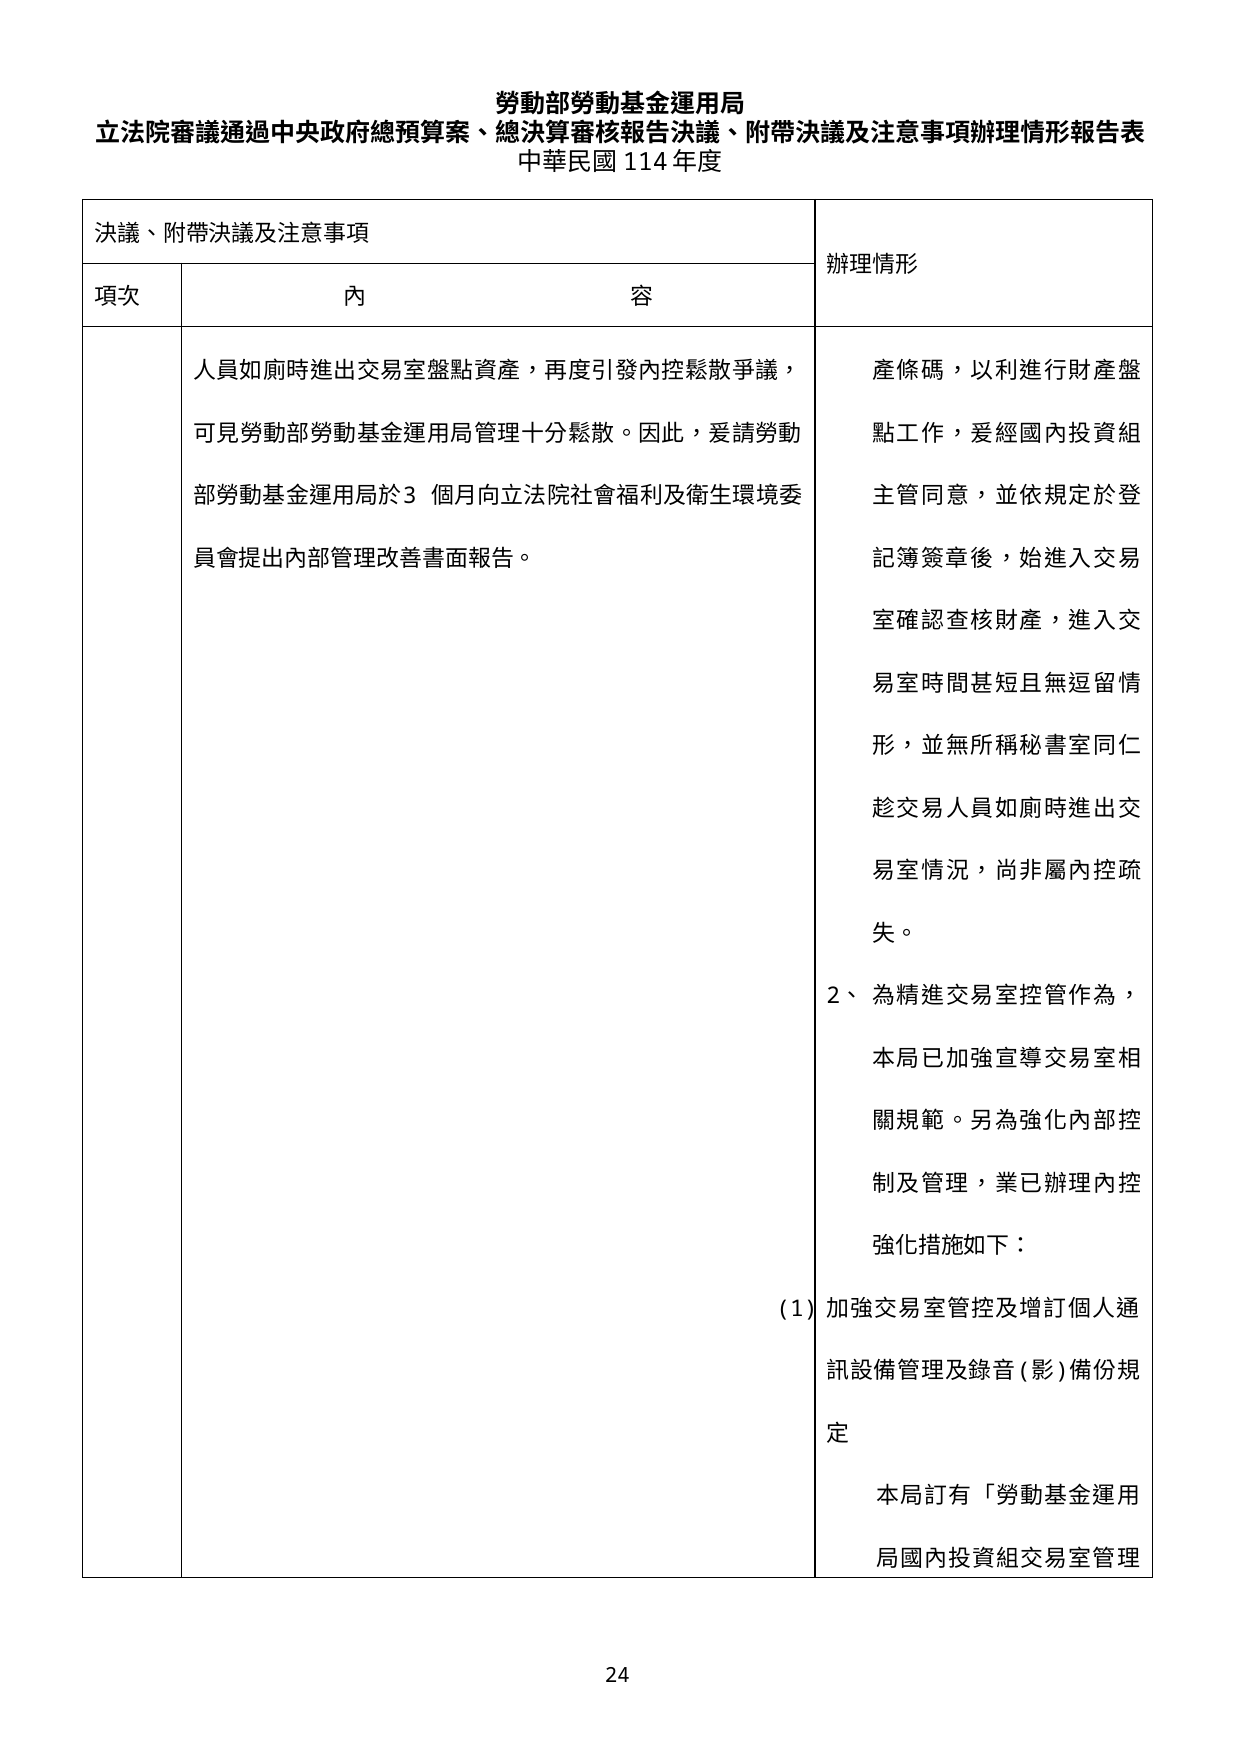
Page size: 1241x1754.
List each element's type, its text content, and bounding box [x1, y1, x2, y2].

table_cell 產條碼，以利進行財產盤點工作，爰經國內投資組主管同意，並依規定於登記簿簽章後，始進入交易室確認查核財產，進入交易室時間甚短且無逗留情形，並無所稱秘書室同仁趁交易人員如廁時進出交易室情況，尚非屬內控疏失。 為精進交易室控管作為，本局已加強宣導交易室相關規範。另為強化內部控制及管理，業已辦理內控強化措施如下： 加強交易室管控及增訂個人通訊設備管理及錄音(影)備份規定 本局訂有「勞動基金運用局國內投資組交易室管理 [816, 327, 1152, 1577]
table_cell 項次 [83, 264, 181, 326]
table_cell 113 年8 月1 日勞動部勞動基金運用局公布上半年收益，累積收益高達7,993 億元。勞動部勞動基金運用局掌管上千萬勞工退休金，投資標的、進出股市時間金額，嚴重影響台股起伏，因此勞動部勞動基金運用局訂有「勞動基金運用局國內投資組交易室管理注意事項」，以管制交易室門禁、行動通訊聯繫。108 年勞動部勞動基金運用局曾爆發弊案：前組長游迺文、唐楚烈等人指示炒作「寶佳」、「遠百」股票，遭臺灣臺北地方法院判處游迺文有期徒刑9 年。事後監察院調查發現，交易室門禁規定未落實，甚至淪作儲藏室、休息室使用，股票交易時間交易室門均敞開，甚至中午用餐時段，非交易室人員也可進入用餐。後勞動部勞動基金運用局雖緊急修正「交易室管制規範」，限縮進出人員以國內投資組權益證券科人員及其主管為限。但113 年暑假間又傳出勞動部勞動基金運用局祕書室人員，在交易時間內，趁交易人員如廁時進出交易室盤點資產，再度引發內控鬆散爭議，可見勞動部勞動基金運用局管理十分鬆散。因此，爰請勞動部勞動基金運用局於3 個月向立法院社會福利及衛生環境委員會提出內部管理改善書面報告。 [182, 327, 814, 1577]
table_cell [1153, 263, 1157, 326]
table_header 決議、附帶決議及注意事項 [83, 200, 814, 262]
table_cell [1153, 326, 1157, 1577]
table_header 辦理情形 [816, 200, 1152, 326]
table_header [1153, 199, 1157, 262]
table_cell [83, 327, 181, 1577]
table_cell 內 容 [182, 264, 814, 326]
